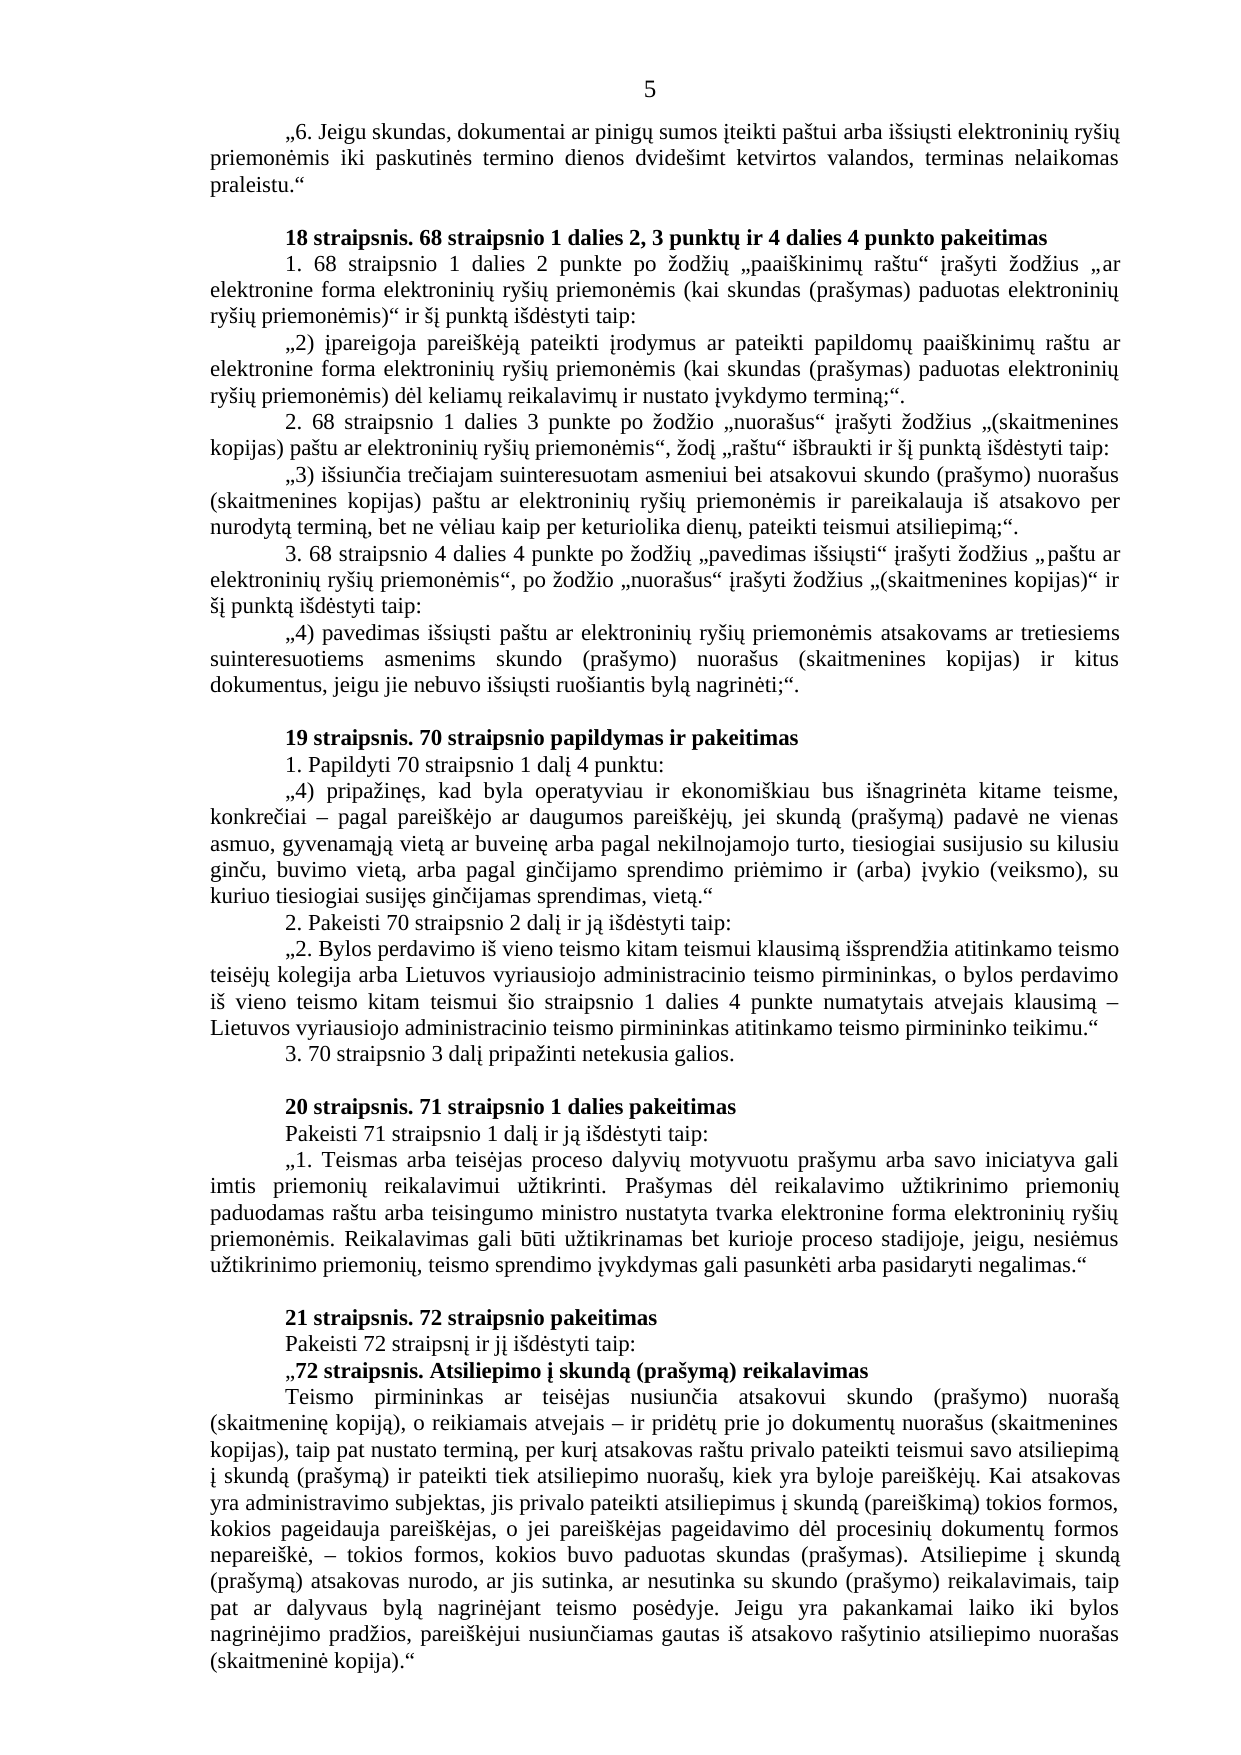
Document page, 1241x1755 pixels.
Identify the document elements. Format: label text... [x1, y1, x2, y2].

text 2. Pakeisti 70 straipsnio 2 dalį ir ją išdėstyti taip: [210, 909, 1120, 935]
text „4) pavedimas išsiųsti paštu ar elektroninių ryšių priemonėmis atsakovams ar tretiesiems suinteresuotiems asmenims skundo (prašymo) nuorašus (skaitmenines kopijas) ir kitus dokumentus, jeigu jie nebuvo išsiųsti ruošiantis bylą nagrinėti;“. [210, 619, 1120, 698]
text 3. 68 straipsnio 4 dalies 4 punkte po žodžių „pavedimas išsiųsti“ įrašyti žodžius „paštu ar elektroninių ryšių priemonėmis“, po žodžio „nuorašus“ įrašyti žodžius „(skaitmenines kopijas)“ ir šį punktą išdėstyti taip: [210, 540, 1120, 619]
text 20 straipsnis. 71 straipsnio 1 dalies pakeitimas [210, 1093, 1120, 1119]
text 1. 68 straipsnio 1 dalies 2 punkte po žodžių „paaiškinimų raštu“ įrašyti žodžius „ar elektronine forma elektroninių ryšių priemonėmis (kai skundas (prašymas) paduotas elektroninių ryšių priemonėmis)“ ir šį punktą išdėstyti taip: [210, 250, 1120, 329]
text „72 straipsnis. Atsiliepimo į skundą (prašymą) reikalavimas [210, 1357, 1120, 1383]
text „1. Teismas arba teisėjas proceso dalyvių motyvuotu prašymu arba savo iniciatyva gali imtis priemonių reikalavimui užtikrinti. Prašymas dėl reikalavimo užtikrinimo priemonių paduodamas raštu arba teisingumo ministro nustatyta tvarka elektronine forma elektroninių ryšių priemonėmis. Reikalavimas gali būti užtikrinamas bet kurioje proceso stadijoje, jeigu, nesiėmus užtikrinimo priemonių, teismo sprendimo įvykdymas gali pasunkėti arba pasidaryti negalimas.“ [210, 1146, 1120, 1278]
text „2) įpareigoja pareiškėją pateikti įrodymus ar pateikti papildomų paaiškinimų raštu ar elektronine forma elektroninių ryšių priemonėmis (kai skundas (prašymas) paduotas elektroninių ryšių priemonėmis) dėl keliamų reikalavimų ir nustato įvykdymo terminą;“. [210, 329, 1120, 408]
text 3. 70 straipsnio 3 dalį pripažinti netekusia galios. [210, 1041, 1120, 1067]
text Pakeisti 71 straipsnio 1 dalį ir ją išdėstyti taip: [210, 1119, 1120, 1146]
text 18 straipsnis. 68 straipsnio 1 dalies 2, 3 punktų ir 4 dalies 4 punkto pakeitimas [210, 223, 1120, 250]
text „2. Bylos perdavimo iš vieno teismo kitam teismui klausimą išsprendžia atitinkamo teismo teisėjų kolegija arba Lietuvos vyriausiojo administracinio teismo pirmininkas, o bylos perdavimo iš vieno teismo kitam teismui šio straipsnio 1 dalies 4 punkte numatytais atvejais klausimą – Lietuvos vyriausiojo administracinio teismo pirmininkas atitinkamo teismo pirmininko teikimu.“ [210, 935, 1120, 1041]
text 19 straipsnis. 70 straipsnio papildymas ir pakeitimas [210, 724, 1120, 751]
text „4) pripažinęs, kad byla operatyviau ir ekonomiškiau bus išnagrinėta kitame teisme, konkrečiai – pagal pareiškėjo ar daugumos pareiškėjų, jei skundą (prašymą) padavė ne vienas asmuo, gyvenamąją vietą ar buveinę arba pagal nekilnojamojo turto, tiesiogiai susijusio su kilusiu ginču, buvimo vietą, arba pagal ginčijamo sprendimo priėmimo ir (arba) įvykio (veiksmo), su kuriuo tiesiogiai susijęs ginčijamas sprendimas, vietą.“ [210, 777, 1120, 909]
text 2. 68 straipsnio 1 dalies 3 punkte po žodžio „nuorašus“ įrašyti žodžius „(skaitmenines kopijas) paštu ar elektroninių ryšių priemonėmis“, žodį „raštu“ išbraukti ir šį punktą išdėstyti taip: [210, 408, 1120, 461]
text „6. Jeigu skundas, dokumentai ar pinigų sumos įteikti paštui arba išsiųsti elektroninių ryšių priemonėmis iki paskutinės termino dienos dvidešimt ketvirtos valandos, terminas nelaikomas praleistu.“ [210, 118, 1120, 197]
text „3) išsiunčia trečiajam suinteresuotam asmeniui bei atsakovui skundo (prašymo) nuorašus (skaitmenines kopijas) paštu ar elektroninių ryšių priemonėmis ir pareikalauja iš atsakovo per nurodytą terminą, bet ne vėliau kaip per keturiolika dienų, pateikti teismui atsiliepimą;“. [210, 461, 1120, 540]
text 21 straipsnis. 72 straipsnio pakeitimas [210, 1304, 1120, 1330]
text 1. Papildyti 70 straipsnio 1 dalį 4 punktu: [210, 751, 1120, 777]
text Teismo pirmininkas ar teisėjas nusiunčia atsakovui skundo (prašymo) nuorašą (skaitmeninę kopiją), o reikiamais atvejais – ir pridėtų prie jo dokumentų nuorašus (skaitmenines kopijas), taip pat nustato terminą, per kurį atsakovas raštu privalo pateikti teismui savo atsiliepimą į skundą (prašymą) ir pateikti tiek atsiliepimo nuorašų, kiek yra byloje pareiškėjų. Kai atsakovas yra administravimo subjektas, jis privalo pateikti atsiliepimus į skundą (pareiškimą) tokios formos, kokios pageidauja pareiškėjas, o jei pareiškėjas pageidavimo dėl procesinių dokumentų formos nepareiškė, – tokios formos, kokios buvo paduotas skundas (prašymas). Atsiliepime į skundą (prašymą) atsakovas nurodo, ar jis sutinka, ar nesutinka su skundo (prašymo) reikalavimais, taip pat ar dalyvaus bylą nagrinėjant teismo posėdyje. Jeigu yra pakankamai laiko iki bylos nagrinėjimo pradžios, pareiškėjui nusiunčiamas gautas iš atsakovo rašytinio atsiliepimo nuorašas (skaitmeninė kopija).“ [210, 1383, 1120, 1673]
text Pakeisti 72 straipsnį ir jį išdėstyti taip: [210, 1330, 1120, 1357]
